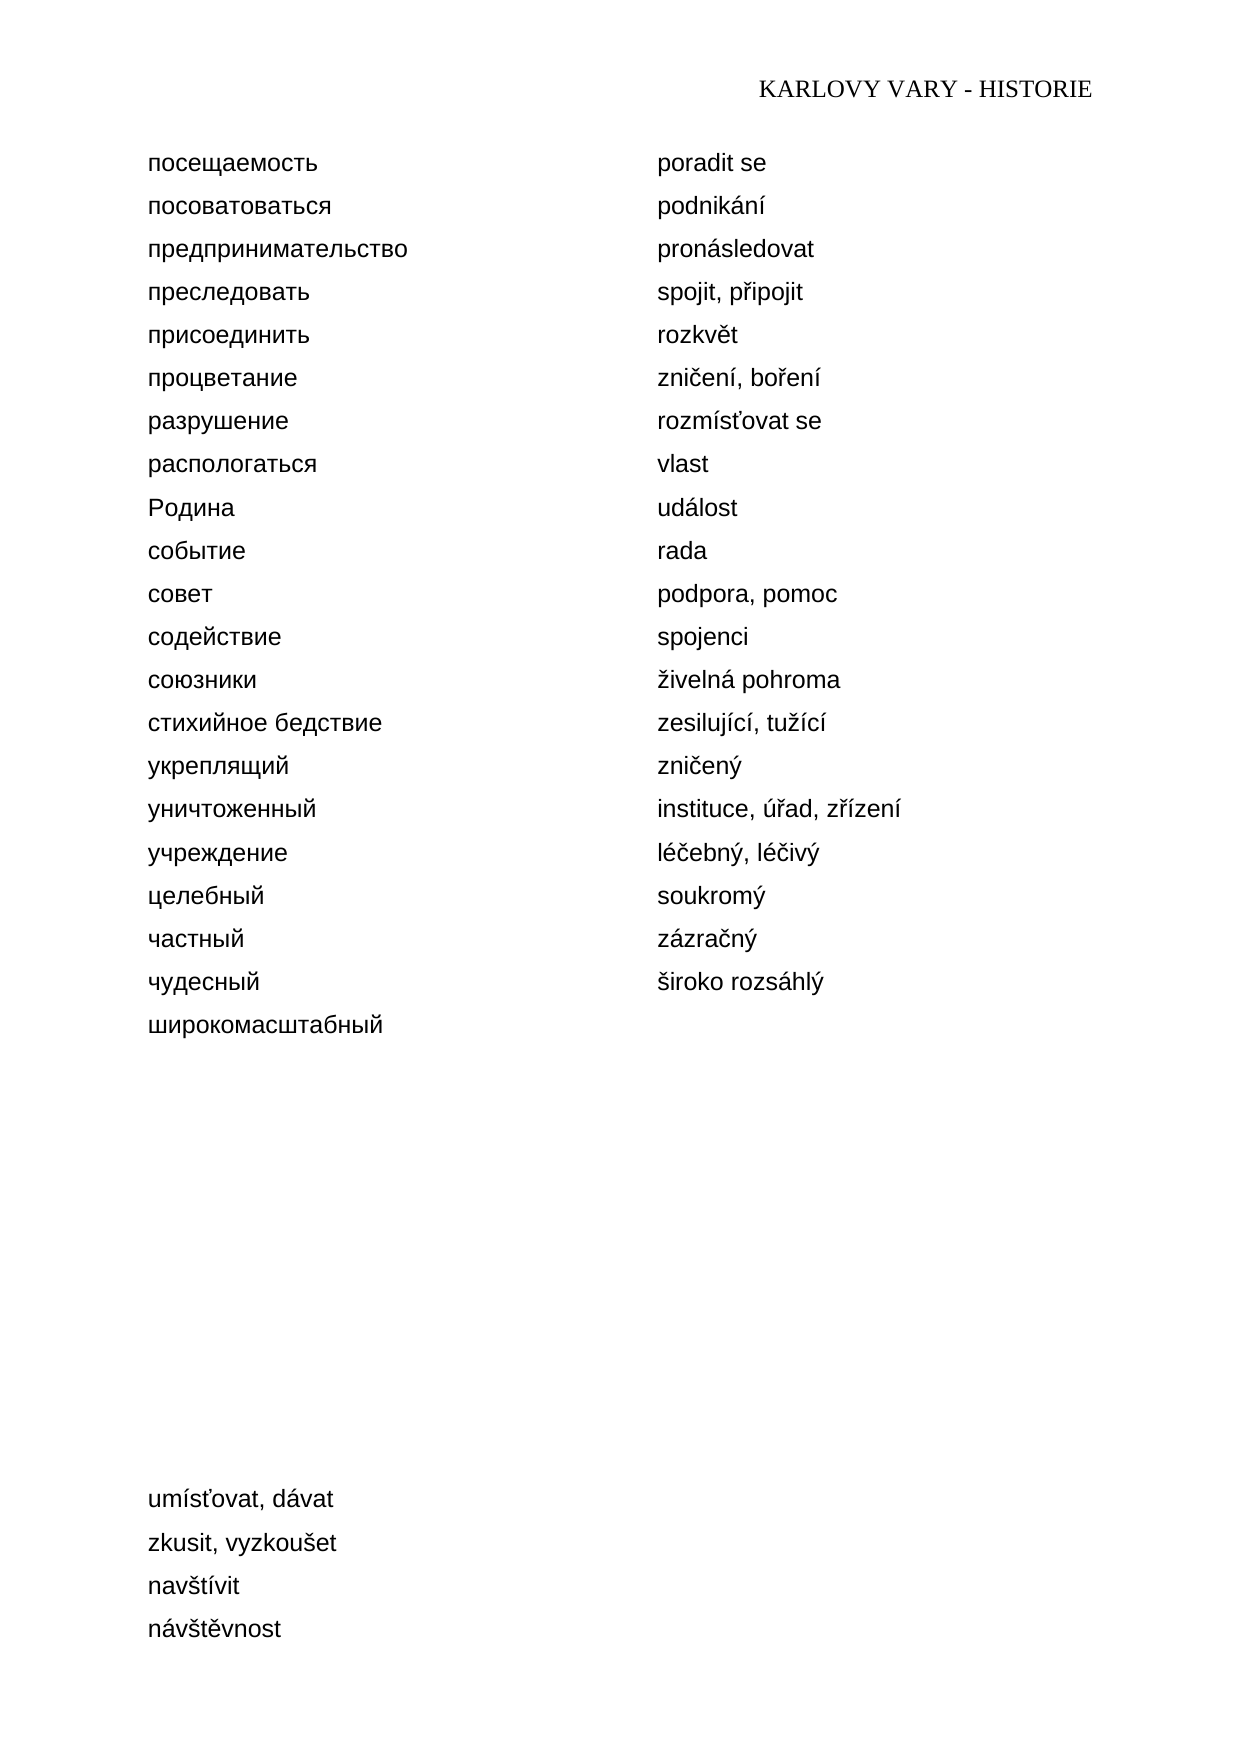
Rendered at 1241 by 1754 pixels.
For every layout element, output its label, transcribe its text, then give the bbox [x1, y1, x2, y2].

text umísťovat, dávat [148, 1484, 583, 1513]
text преследовать [148, 277, 583, 306]
text частный [148, 924, 583, 953]
text широкомасштабный [148, 1010, 583, 1039]
text zesilující, tužící [657, 708, 1093, 737]
text чудесный [148, 967, 583, 996]
text návštěvnost [148, 1614, 583, 1643]
text посоватоваться [148, 191, 583, 219]
text poradit se [657, 148, 1093, 176]
text událost [657, 493, 1093, 521]
text процветание [148, 363, 583, 392]
text событие [148, 536, 583, 564]
text navštívit [148, 1571, 583, 1599]
text разрушение [148, 406, 583, 435]
text уничтоженный [148, 794, 583, 823]
text rozmísťovat se [657, 406, 1093, 435]
text содействие [148, 622, 583, 651]
text zničený [657, 751, 1093, 780]
text предпринимательство [148, 234, 583, 263]
text zkusit, vyzkoušet [148, 1528, 583, 1556]
text целебный [148, 881, 583, 909]
text vlast [657, 449, 1093, 478]
text Родина [148, 493, 583, 521]
text стихийное бедствие [148, 708, 583, 737]
text укреплящий [148, 751, 583, 780]
text živelná pohroma [657, 665, 1093, 694]
text spojit, připojit [657, 277, 1093, 306]
text soukromý [657, 881, 1093, 909]
text rada [657, 536, 1093, 564]
text spojenci [657, 622, 1093, 651]
text podnikání [657, 191, 1093, 219]
text rozkvět [657, 320, 1093, 349]
text instituce, úřad, zřízení [657, 794, 1093, 823]
text союзники [148, 665, 583, 694]
text совет [148, 579, 583, 608]
text учреждение [148, 838, 583, 866]
text распологаться [148, 449, 583, 478]
text pronásledovat [657, 234, 1093, 263]
text podpora, pomoc [657, 579, 1093, 608]
text zázračný [657, 924, 1093, 953]
text посещаемость [148, 148, 583, 176]
text široko rozsáhlý [657, 967, 1093, 996]
text léčebný, léčivý [657, 838, 1093, 866]
text присоединить [148, 320, 583, 349]
text zničení, boření [657, 363, 1093, 392]
